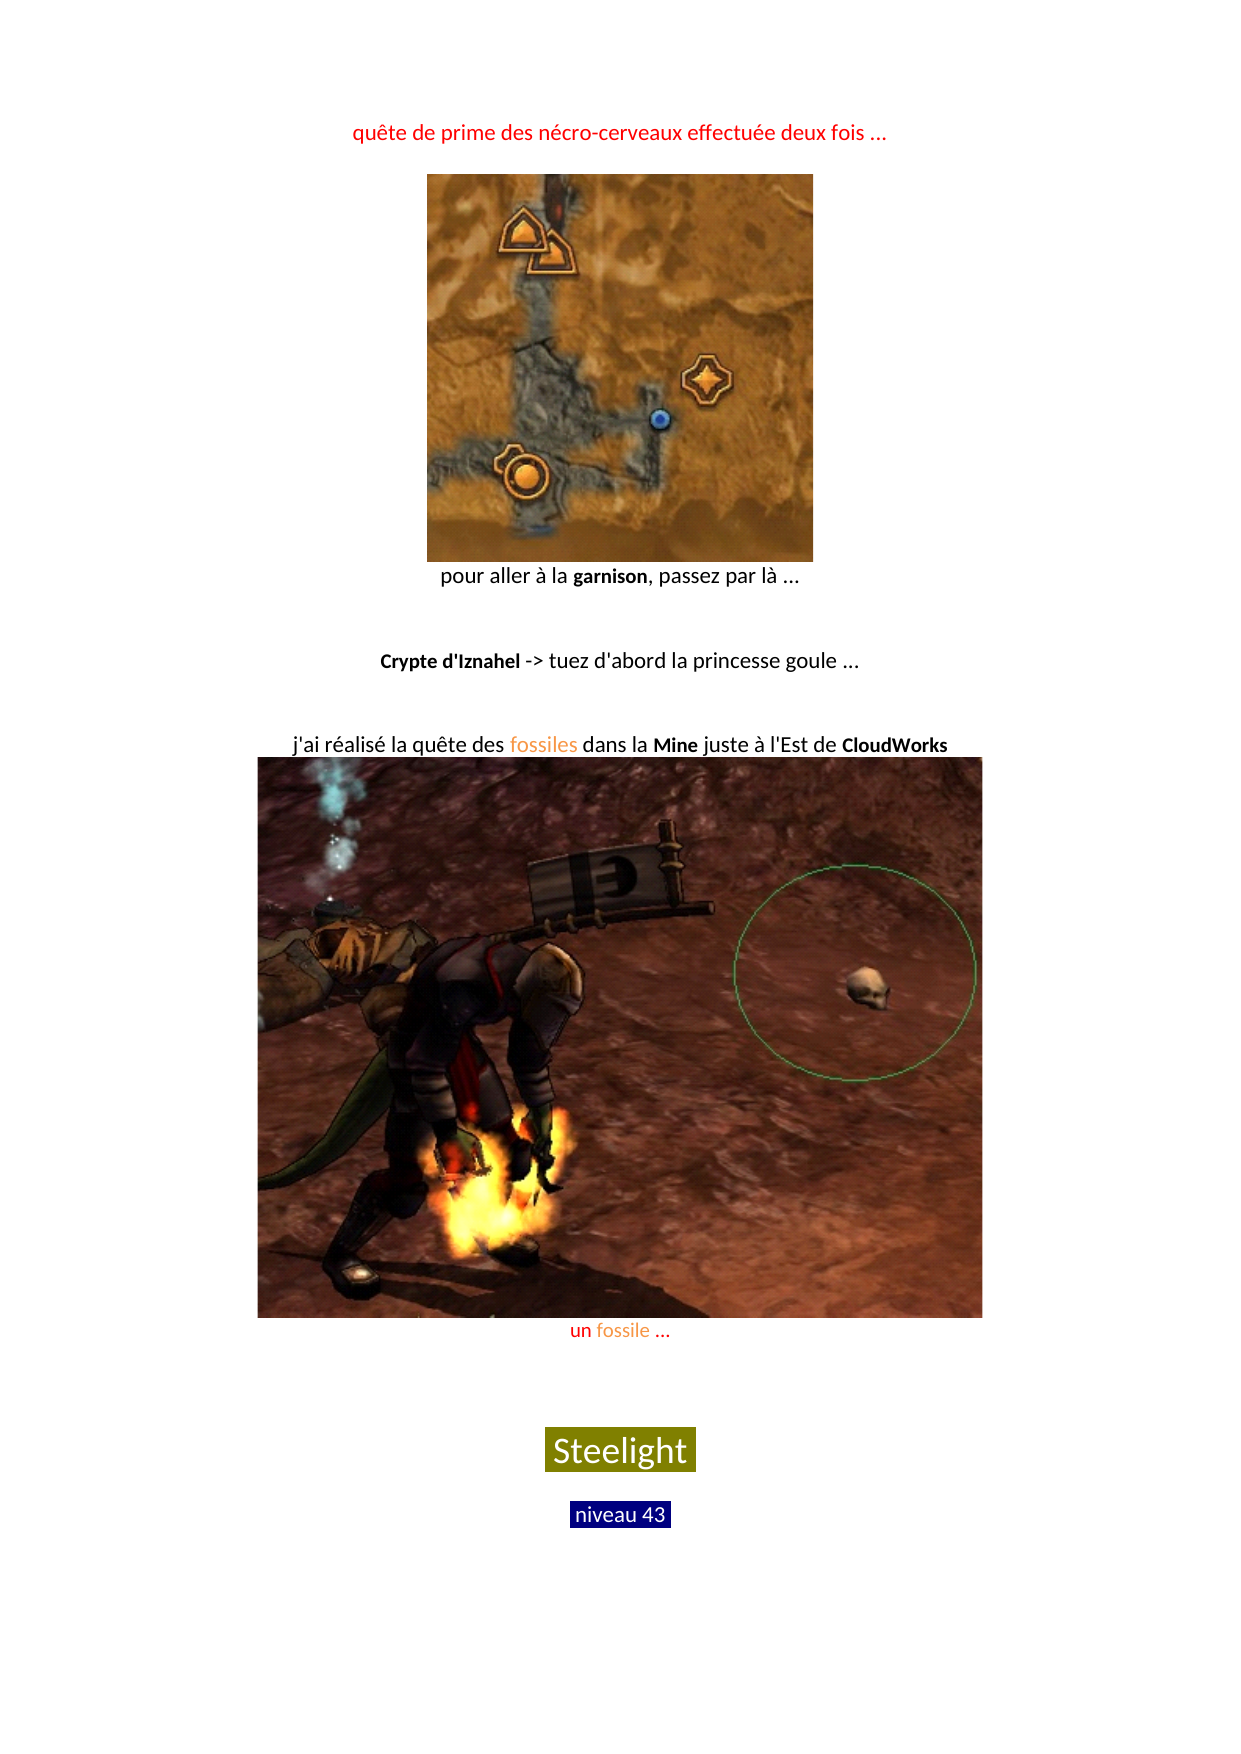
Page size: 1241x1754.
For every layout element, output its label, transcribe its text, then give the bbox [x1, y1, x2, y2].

text quête de prime des nécro-cerveaux effectuée deux fois ... [118, 118, 1122, 146]
text Steelight [118, 1427, 1122, 1472]
text pour aller à la garnison, passez par là ... [118, 562, 1122, 590]
text niveau 43 [118, 1501, 1122, 1528]
text Crypte d'Iznahel -> tuez d'abord la princesse goule ... [118, 646, 1122, 674]
text j'ai réalisé la quête des fossiles dans la Mine juste à l'Est de CloudWorks [118, 730, 1122, 758]
text un fossile ... [118, 1317, 1122, 1343]
